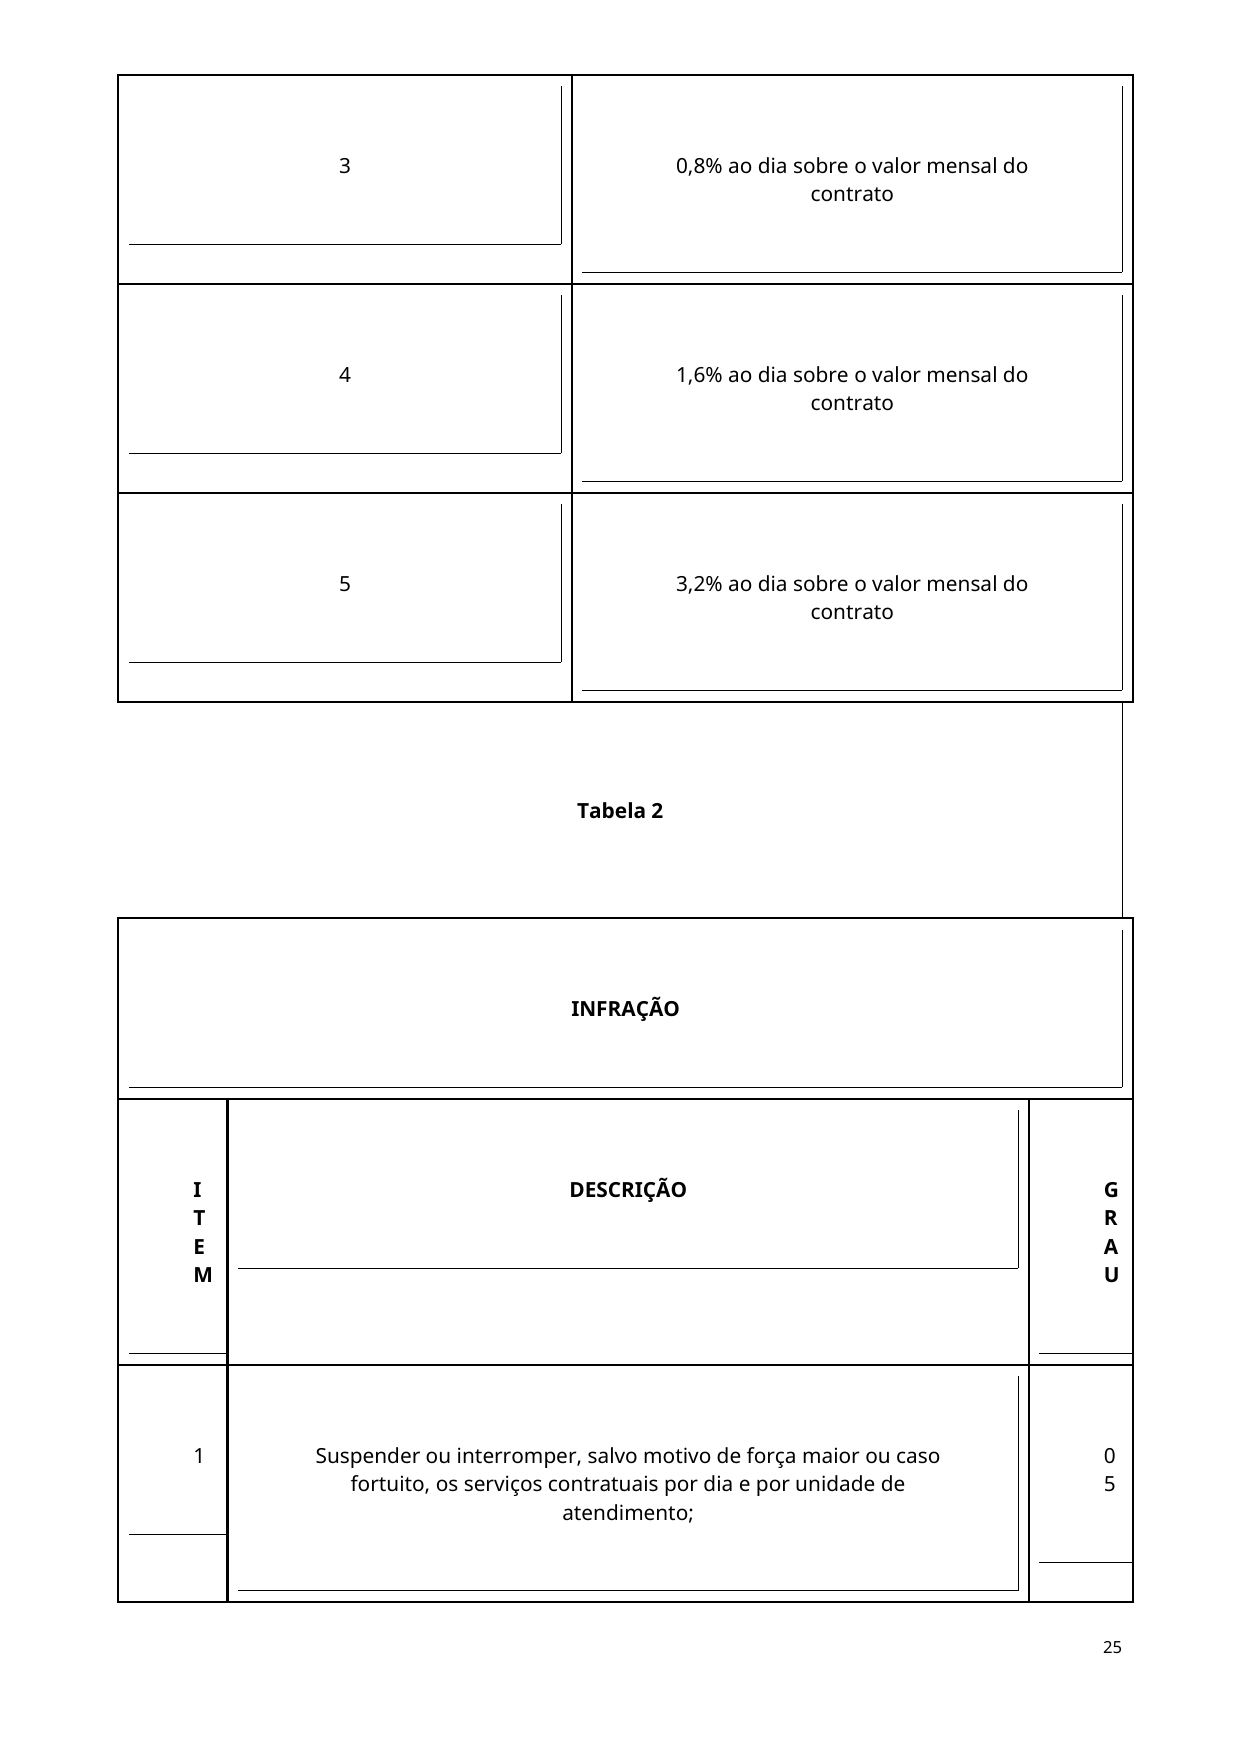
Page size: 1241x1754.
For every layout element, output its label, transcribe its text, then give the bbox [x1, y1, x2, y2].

text Tabela 2 [118, 796, 1122, 824]
table_cell 05 [1030, 1366, 1132, 1601]
table_cell DESCRIÇÃO [229, 1100, 1028, 1364]
table_cell 3 [119, 76, 571, 283]
table_cell 3,2% ao dia sobre o valor mensal do contrato [573, 494, 1132, 701]
table_cell GRAU [1030, 1100, 1132, 1364]
table_header INFRAÇÃO [119, 919, 1132, 1098]
table_cell 0,8% ao dia sobre o valor mensal do contrato [573, 76, 1132, 283]
table_cell 1 [119, 1366, 226, 1601]
table_cell 5 [119, 494, 571, 701]
table_cell 1,6% ao dia sobre o valor mensal do contrato [573, 285, 1132, 492]
table_cell 4 [119, 285, 571, 492]
table_cell ITEM [119, 1100, 226, 1364]
table_cell Suspender ou interromper, salvo motivo de força maior ou caso fortuito, os serviços contratuais por dia e por unidade de atendimento; [229, 1366, 1028, 1601]
